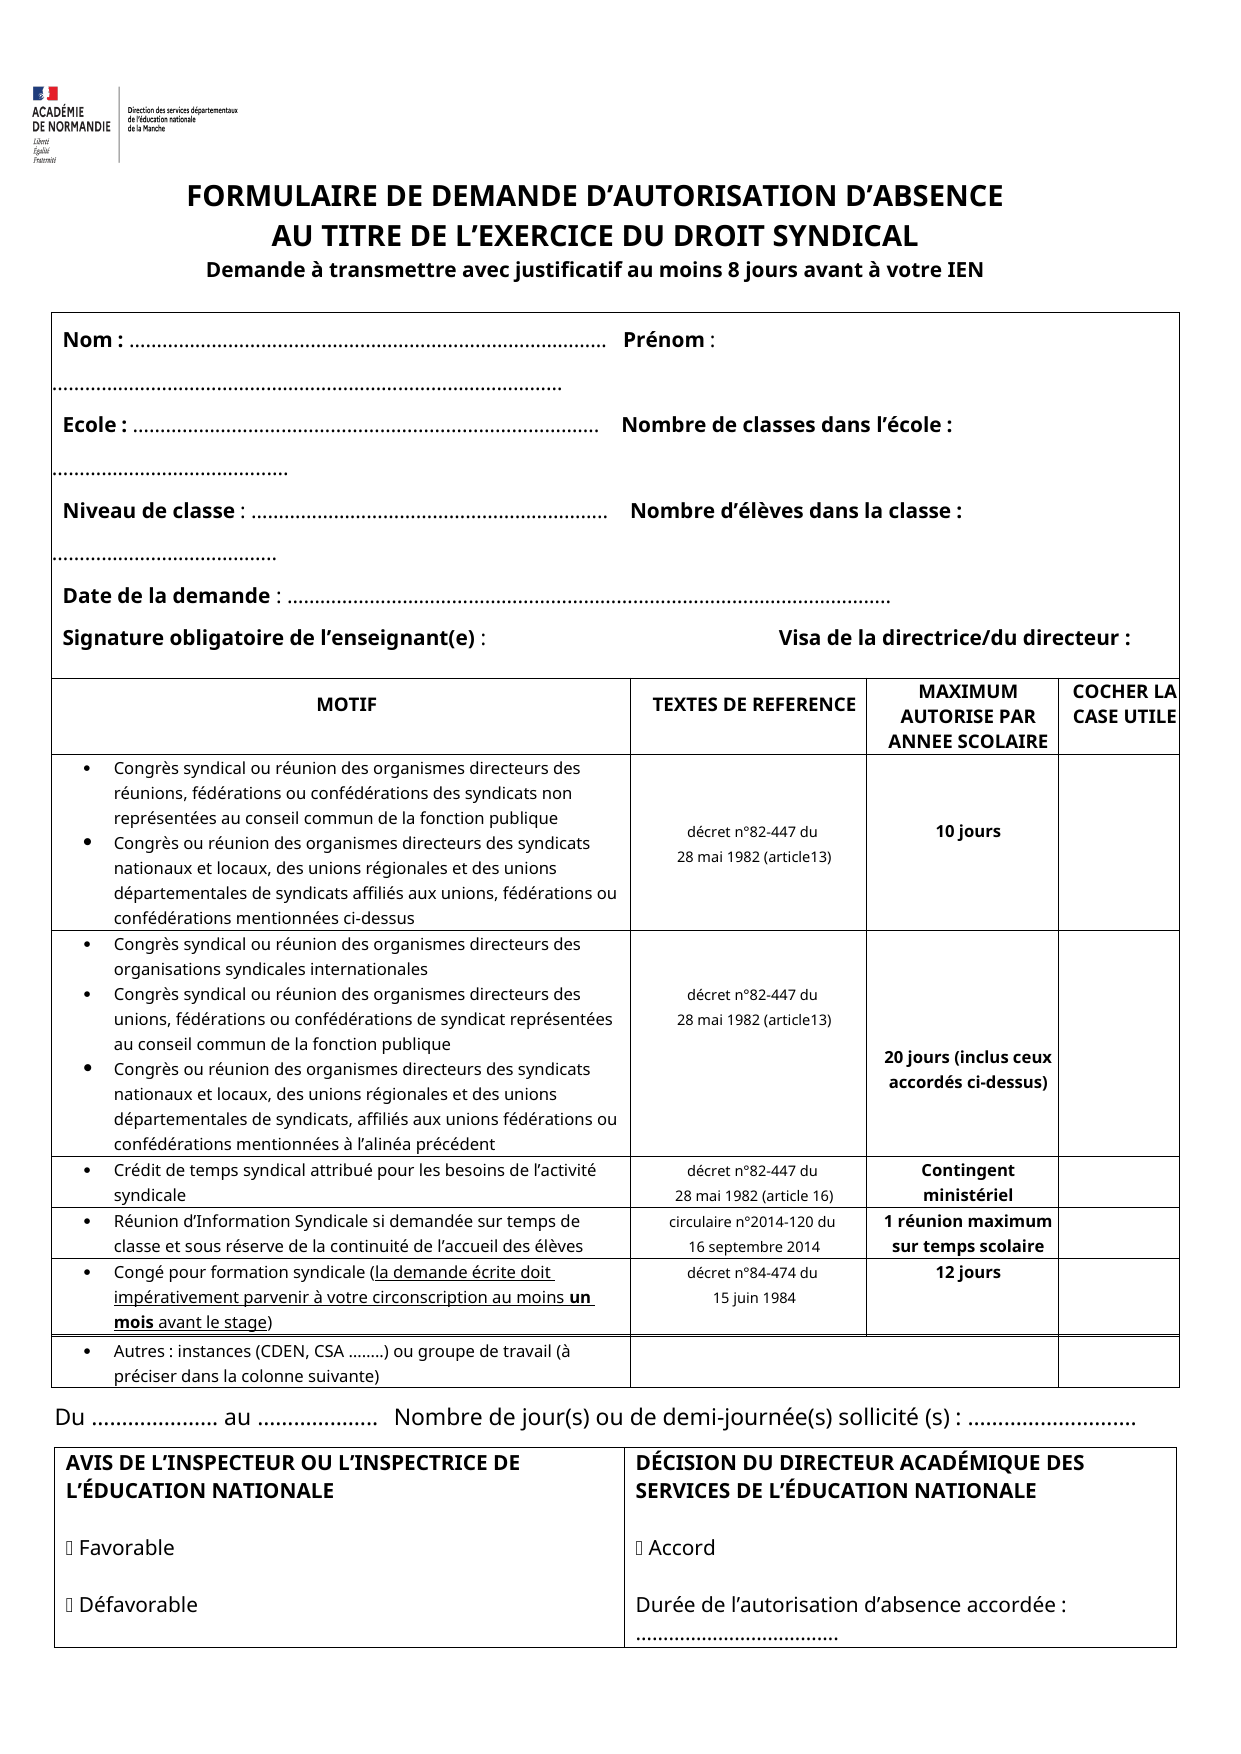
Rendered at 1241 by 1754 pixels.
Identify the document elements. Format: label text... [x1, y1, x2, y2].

table_cell 20 jours (inclus ceux accordés ci-dessus) [867, 931, 1058, 1156]
table_cell décret n°82-447 du 28 mai 1982 (article13) [631, 755, 866, 930]
table_cell décret n°82-447 du 28 mai 1982 (article13) [631, 931, 866, 1156]
table_cell MAXIMUM AUTORISE PAR ANNEE SCOLAIRE [867, 679, 1058, 754]
table_cell 1 réunion maximum sur temps scolaire [867, 1208, 1058, 1258]
table_cell décret n°82-447 du 28 mai 1982 (article 16) [631, 1157, 866, 1207]
table_cell TEXTES DE REFERENCE [631, 679, 866, 754]
table_cell Contingent ministériel [867, 1157, 1058, 1207]
text Du ………………… au ……………….. Nombre de jour(s) ou de demi-journée(s) sollicité (s) : ………………………. [54, 1401, 1176, 1432]
table_cell [1059, 1157, 1179, 1207]
table_cell 10 jours [867, 755, 1058, 930]
table_cell décret n°84-474 du 15 juin 1984 [631, 1259, 866, 1334]
table_header DÉCISION DU DIRECTEUR ACADÉMIQUE DES SERVICES DE L’ÉDUCATION NATIONALE  Accord Durée de l’autorisation d’absence accordée : ………………………………. [625, 1448, 1176, 1647]
table_header AVIS DE L’INSPECTEUR OU L’INSPECTRICE DE L’ÉDUCATION NATIONALE  Favorable  Défavorable [55, 1448, 624, 1647]
table_cell MOTIF [52, 679, 630, 754]
table_cell circulaire n°2014-120 du 16 septembre 2014 [631, 1208, 866, 1258]
table_cell Crédit de temps syndical attribué pour les besoins de l’activité syndicale [52, 1157, 630, 1207]
picture [24, 73, 246, 176]
table_header [1180, 312, 1192, 1388]
table_cell [631, 1337, 1058, 1387]
table_cell [1059, 755, 1179, 930]
table_cell Congrès syndical ou réunion des organismes directeurs des réunions, fédérations ou confédérations des syndicats non représentées au conseil commun de la fonction publique Congrès ou réunion des organismes directeurs des syndicats nationaux et locaux, des unions régionales et des unions départementales de syndicats affiliés aux unions, fédérations ou confédérations mentionnées ci-dessus [52, 755, 630, 930]
table_cell Congrès syndical ou réunion des organismes directeurs des organisations syndicales internationales Congrès syndical ou réunion des organismes directeurs des unions, fédérations ou confédérations de syndicat représentées au conseil commun de la fonction publique Congrès ou réunion des organismes directeurs des syndicats nationaux et locaux, des unions régionales et des unions départementales de syndicats, affiliés aux unions fédérations ou confédérations mentionnées à l’alinéa précédent [52, 931, 630, 1156]
table_header Nom : …………………………………………………………………………… Prénom : ………………………………………………………………………………… Ecole : …………………………………………………………………………. Nombre de classes dans l’école : …………………………….......... Niveau de classe : ……………………………………………………….. Nombre d’élèves dans la classe : ………………………………….. Date de la demande : ……………………………………………………………………………………………….. Signature obligatoire de l’enseignant(e) : Visa de la directrice/du directeur : [52, 313, 1179, 678]
table_cell Autres : instances (CDEN, CSA ……..) ou groupe de travail (à préciser dans la colonne suivante) [52, 1337, 630, 1387]
table_cell [1059, 1259, 1179, 1334]
table_cell [1059, 1208, 1179, 1258]
table_cell [1059, 931, 1179, 1156]
table_cell [1059, 1337, 1179, 1387]
table_cell 12 jours [867, 1259, 1058, 1334]
table_cell COCHER LA CASE UTILE [1059, 679, 1179, 754]
table_cell Congé pour formation syndicale (la demande écrite doit impérativement parvenir à votre circonscription au moins un mois avant le stage) [52, 1259, 630, 1334]
table_cell Réunion d’Information Syndicale si demandée sur temps de classe et sous réserve de la continuité de l’accueil des élèves [52, 1208, 630, 1258]
table_header [40, 312, 51, 1388]
